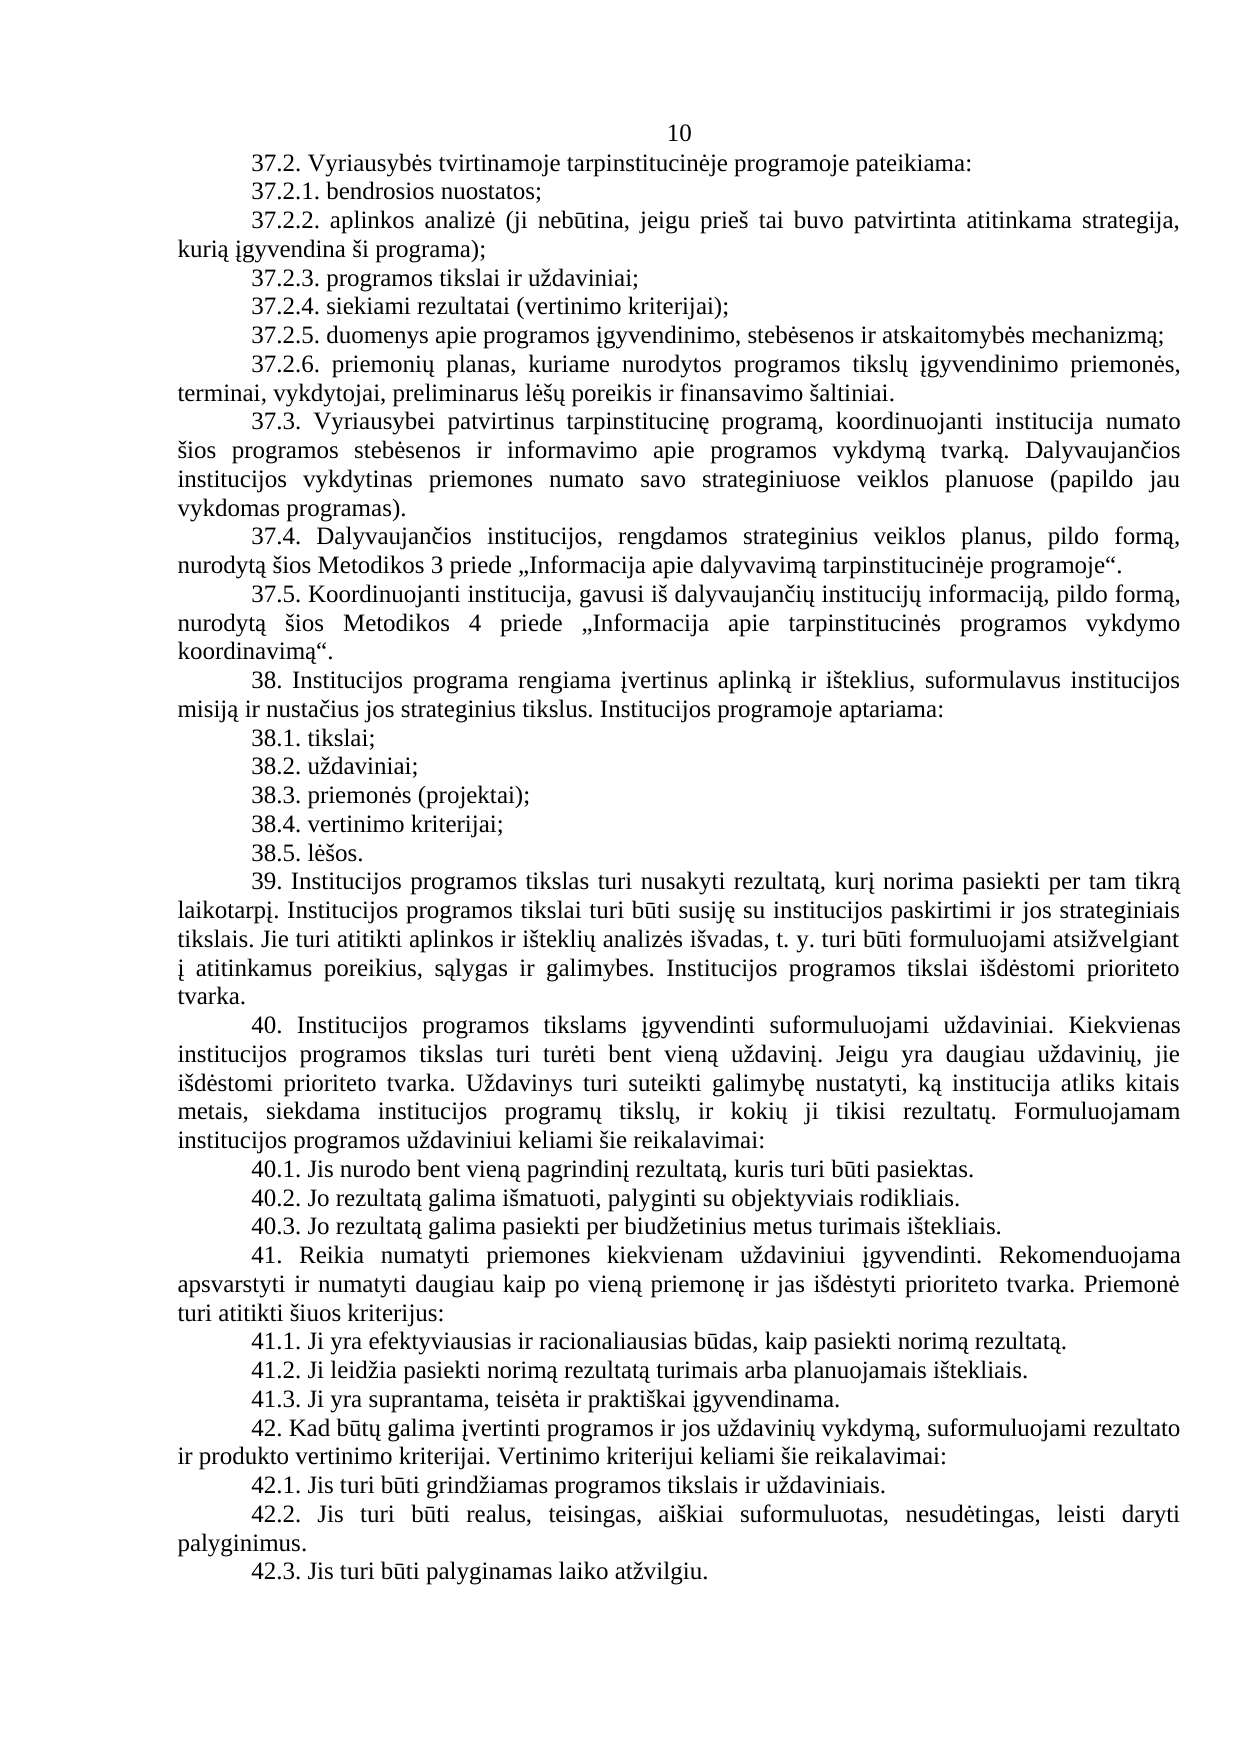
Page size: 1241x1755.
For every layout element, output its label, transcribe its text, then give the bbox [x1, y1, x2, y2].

text 40.2. Jo rezultatą galima išmatuoti, palyginti su objektyviais rodikliais. [177, 1183, 1181, 1211]
text 37.3. Vyriausybei patvirtinus tarpinstitucinę programą, koordinuojanti institucija numato šios programos stebėsenos ir informavimo apie programos vykdymą tvarką. Dalyvaujančios institucijos vykdytinas priemones numato savo strateginiuose veiklos planuose (papildo jau vykdomas programas). [177, 406, 1181, 521]
text 40. Institucijos programos tikslams įgyvendinti suformuluojami uždaviniai. Kiekvienas institucijos programos tikslas turi turėti bent vieną uždavinį. Jeigu yra daugiau uždavinių, jie išdėstomi prioriteto tvarka. Uždavinys turi suteikti galimybę nustatyti, ką institucija atliks kitais metais, siekdama institucijos programų tikslų, ir kokių ji tikisi rezultatų. Formuluojamam institucijos programos uždaviniui keliami šie reikalavimai: [177, 1010, 1181, 1154]
text 37.2.1. bendrosios nuostatos; [177, 176, 1181, 205]
text 41. Reikia numatyti priemones kiekvienam uždaviniui įgyvendinti. Rekomenduojama apsvarstyti ir numatyti daugiau kaip po vieną priemonę ir jas išdėstyti prioriteto tvarka. Priemonė turi atitikti šiuos kriterijus: [177, 1240, 1181, 1326]
text 39. Institucijos programos tikslas turi nusakyti rezultatą, kurį norima pasiekti per tam tikrą laikotarpį. Institucijos programos tikslai turi būti susiję su institucijos paskirtimi ir jos strateginiais tikslais. Jie turi atitikti aplinkos ir išteklių analizės išvadas, t. y. turi būti formuluojami atsižvelgiant į atitinkamus poreikius, sąlygas ir galimybes. Institucijos programos tikslai išdėstomi prioriteto tvarka. [177, 866, 1181, 1010]
text 37.2.6. priemonių planas, kuriame nurodytos programos tikslų įgyvendinimo priemonės, terminai, vykdytojai, preliminarus lėšų poreikis ir finansavimo šaltiniai. [177, 349, 1181, 406]
text 38.2. uždaviniai; [177, 751, 1181, 780]
text 41.1. Ji yra efektyviausias ir racionaliausias būdas, kaip pasiekti norimą rezultatą. [177, 1326, 1181, 1355]
text 37.4. Dalyvaujančios institucijos, rengdamos strateginius veiklos planus, pildo formą, nurodytą šios Metodikos 3 priede „Informacija apie dalyvavimą tarpinstitucinėje programoje“. [177, 521, 1181, 579]
text 38.5. lėšos. [177, 838, 1181, 866]
text 42.1. Jis turi būti grindžiamas programos tikslais ir uždaviniais. [177, 1470, 1181, 1499]
text 42.3. Jis turi būti palyginamas laiko atžvilgiu. [177, 1556, 1181, 1585]
text 38.1. tikslai; [177, 723, 1181, 751]
text 37.2.2. aplinkos analizė (ji nebūtina, jeigu prieš tai buvo patvirtinta atitinkama strategija, kurią įgyvendina ši programa); [177, 205, 1181, 263]
text 41.2. Ji leidžia pasiekti norimą rezultatą turimais arba planuojamais ištekliais. [177, 1355, 1181, 1384]
text 37.2. Vyriausybės tvirtinamoje tarpinstitucinėje programoje pateikiama: [177, 148, 1181, 176]
text 37.2.3. programos tikslai ir uždaviniai; [177, 263, 1181, 291]
text 40.1. Jis nurodo bent vieną pagrindinį rezultatą, kuris turi būti pasiektas. [177, 1154, 1181, 1183]
text 37.5. Koordinuojanti institucija, gavusi iš dalyvaujančių institucijų informaciją, pildo formą, nurodytą šios Metodikos 4 priede „Informacija apie tarpinstitucinės programos vykdymo koordinavimą“. [177, 579, 1181, 665]
text 40.3. Jo rezultatą galima pasiekti per biudžetinius metus turimais ištekliais. [177, 1211, 1181, 1240]
text 38. Institucijos programa rengiama įvertinus aplinką ir išteklius, suformulavus institucijos misiją ir nustačius jos strateginius tikslus. Institucijos programoje aptariama: [177, 665, 1181, 723]
text 38.3. priemonės (projektai); [177, 780, 1181, 809]
text 37.2.5. duomenys apie programos įgyvendinimo, stebėsenos ir atskaitomybės mechanizmą; [177, 320, 1181, 349]
text 42. Kad būtų galima įvertinti programos ir jos uždavinių vykdymą, suformuluojami rezultato ir produkto vertinimo kriterijai. Vertinimo kriterijui keliami šie reikalavimai: [177, 1413, 1181, 1470]
text 38.4. vertinimo kriterijai; [177, 809, 1181, 838]
text 41.3. Ji yra suprantama, teisėta ir praktiškai įgyvendinama. [177, 1384, 1181, 1413]
text 37.2.4. siekiami rezultatai (vertinimo kriterijai); [177, 291, 1181, 320]
text 42.2. Jis turi būti realus, teisingas, aiškiai suformuluotas, nesudėtingas, leisti daryti palyginimus. [177, 1499, 1181, 1556]
